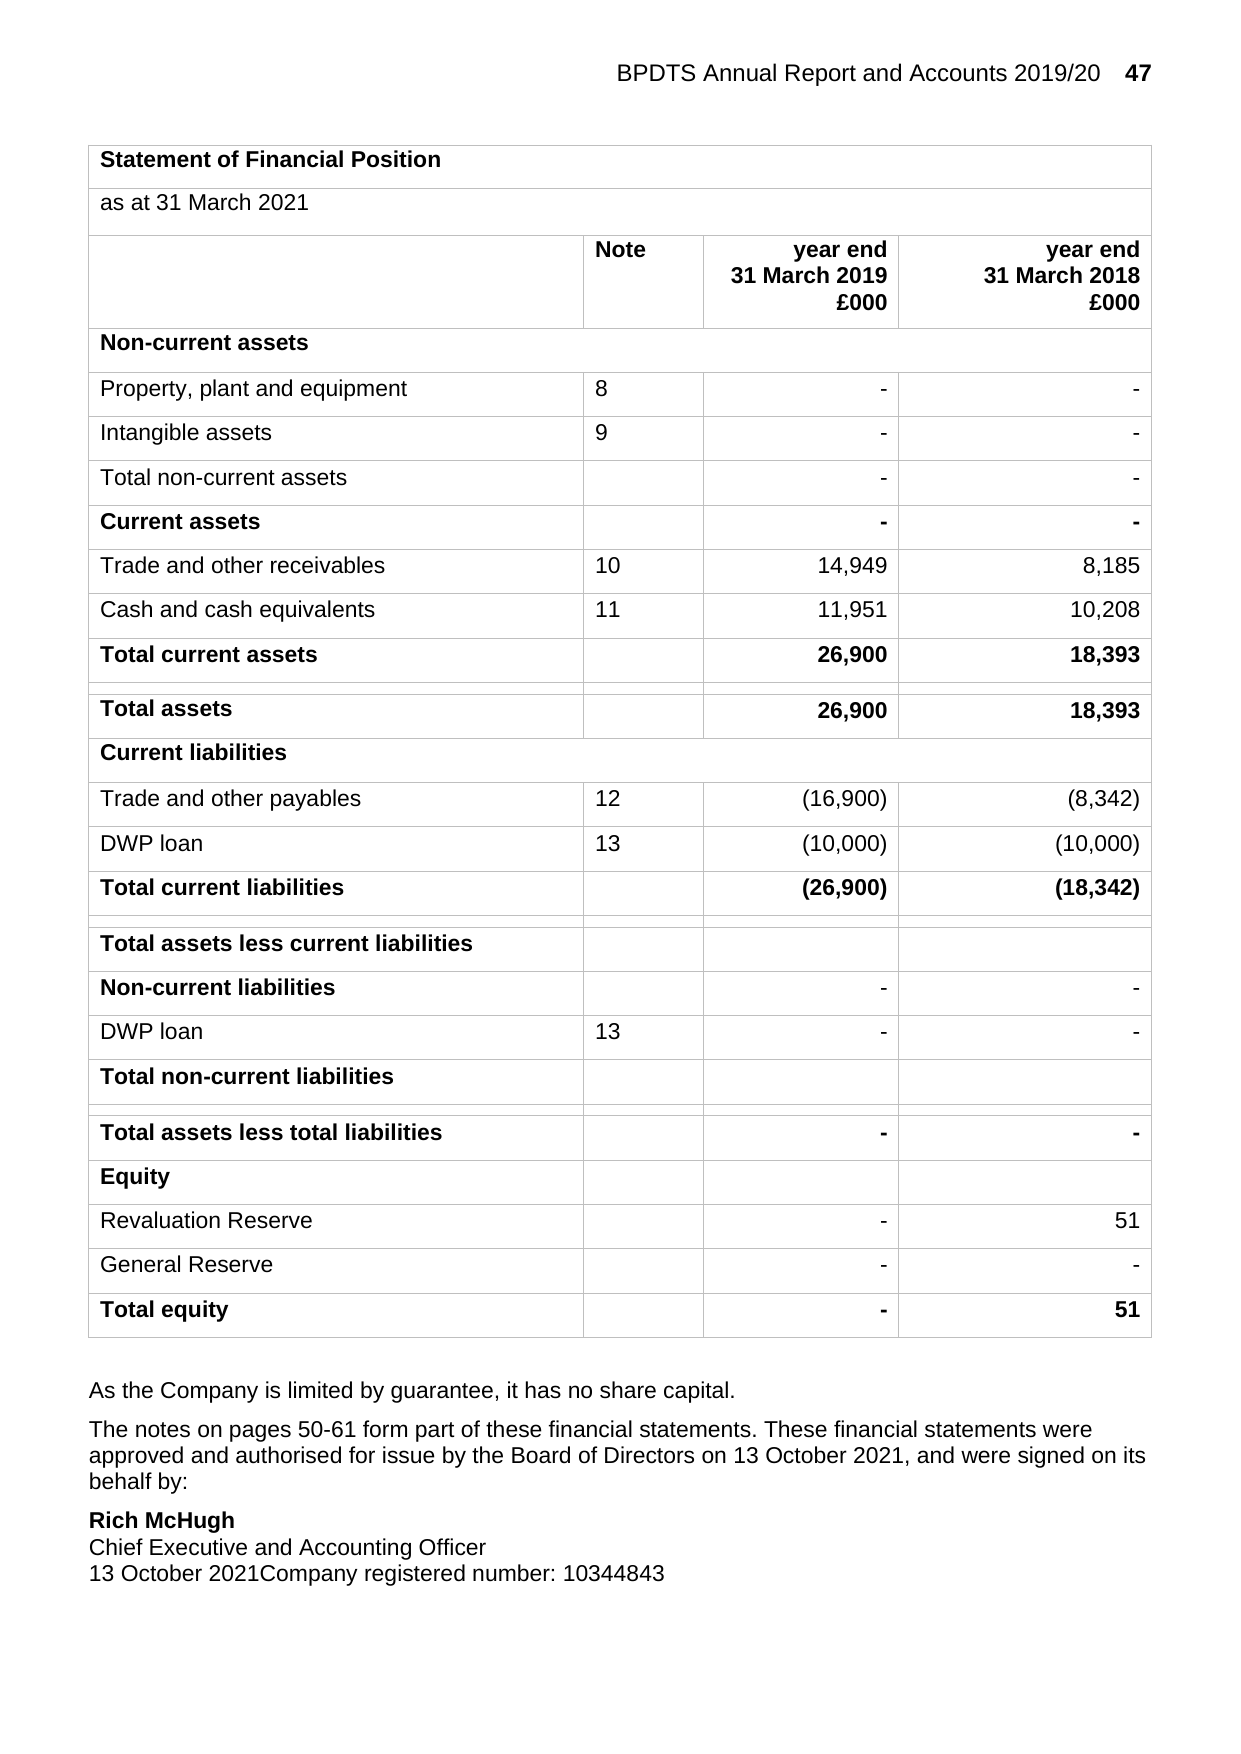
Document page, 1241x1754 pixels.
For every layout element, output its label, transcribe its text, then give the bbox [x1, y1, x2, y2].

table_cell - [704, 1294, 898, 1337]
text The notes on pages 50-61 form part of these financial statements. These financial statements were approved and authorised for issue by the Board of Directors on 13 October 2021, and were signed on its behalf by: [89, 1416, 1152, 1494]
table_cell year end 31 March 2018 £000 [899, 236, 1151, 327]
table_cell - [899, 417, 1151, 460]
table_cell (16,900) [704, 783, 898, 826]
table_cell Total current liabilities [89, 872, 583, 915]
table_cell - [704, 461, 898, 504]
table_cell DWP loan [89, 1016, 583, 1059]
table_cell - [704, 1205, 898, 1248]
text Rich McHugh Chief Executive and Accounting Officer 13 October 2021Company registered number: 10344843 [89, 1507, 1152, 1586]
table_cell [704, 683, 898, 693]
table_cell 11,951 [704, 594, 898, 637]
table_cell Trade and other receivables [89, 550, 583, 593]
table_cell [899, 928, 1151, 971]
table_cell Current assets [89, 506, 583, 549]
table_cell Non-current liabilities [89, 972, 583, 1015]
table_cell - [704, 1249, 898, 1292]
table_cell [584, 639, 703, 682]
table_cell 8 [584, 373, 703, 416]
table_cell [584, 916, 703, 927]
table_cell 51 [899, 1205, 1151, 1248]
table_cell [704, 1161, 898, 1204]
table_cell (8,342) [899, 783, 1151, 826]
table_cell [899, 1060, 1151, 1104]
table_cell [584, 928, 703, 971]
table_cell as at 31 March 2021 [89, 189, 1151, 235]
table_cell Intangible assets [89, 417, 583, 460]
table_cell General Reserve [89, 1249, 583, 1292]
table_cell 26,900 [704, 639, 898, 682]
table_cell [584, 1205, 703, 1248]
table_cell [584, 1249, 703, 1292]
table_cell - [899, 373, 1151, 416]
table_cell Total current assets [89, 639, 583, 682]
table_cell - [704, 373, 898, 416]
table_cell 12 [584, 783, 703, 826]
table_cell [584, 872, 703, 915]
table_cell [899, 1105, 1151, 1115]
table_cell - [704, 972, 898, 1015]
table_cell - [704, 1016, 898, 1059]
table_cell 11 [584, 594, 703, 637]
table_cell 51 [899, 1294, 1151, 1337]
table_cell 13 [584, 1016, 703, 1059]
table_cell - [899, 506, 1151, 549]
table_cell - [704, 1116, 898, 1160]
table_cell 13 [584, 827, 703, 871]
table_cell [584, 695, 703, 738]
table_cell [89, 236, 583, 327]
table_cell (26,900) [704, 872, 898, 915]
table_cell [704, 928, 898, 971]
table_cell [899, 916, 1151, 927]
table_cell [704, 1060, 898, 1104]
table_cell [584, 972, 703, 1015]
table_cell 10 [584, 550, 703, 593]
table_cell (18,342) [899, 872, 1151, 915]
table_cell Note [584, 236, 703, 327]
table_cell Total assets less total liabilities [89, 1116, 583, 1160]
table_cell Revaluation Reserve [89, 1205, 583, 1248]
table_cell (10,000) [704, 827, 898, 871]
table_cell [584, 506, 703, 549]
table_cell [584, 1060, 703, 1104]
table_cell - [704, 506, 898, 549]
table_cell [89, 683, 583, 693]
table_cell [89, 916, 583, 927]
table_cell 18,393 [899, 639, 1151, 682]
table_cell Trade and other payables [89, 783, 583, 826]
table_cell [584, 683, 703, 693]
table_cell Current liabilities [89, 739, 1151, 782]
table_cell Total assets less current liabilities [89, 928, 583, 971]
table_header Statement of Financial Position [89, 146, 1151, 188]
table_cell - [899, 972, 1151, 1015]
table_cell 10,208 [899, 594, 1151, 637]
table_cell (10,000) [899, 827, 1151, 871]
table_cell Non-current assets [89, 329, 1151, 372]
text As the Company is limited by guarantee, it has no share capital. [89, 1377, 1152, 1403]
table_cell 14,949 [704, 550, 898, 593]
table_cell [704, 1105, 898, 1115]
table_cell [584, 1161, 703, 1204]
table_cell - [899, 461, 1151, 504]
table_cell Total non-current assets [89, 461, 583, 504]
table_cell - [899, 1249, 1151, 1292]
table_cell DWP loan [89, 827, 583, 871]
table_cell [584, 1105, 703, 1115]
table_cell Cash and cash equivalents [89, 594, 583, 637]
table_cell 9 [584, 417, 703, 460]
table_cell Total equity [89, 1294, 583, 1337]
table_cell 8,185 [899, 550, 1151, 593]
table_cell Total assets [89, 695, 583, 738]
table_cell 18,393 [899, 695, 1151, 738]
table_cell - [899, 1016, 1151, 1059]
table_cell Equity [89, 1161, 583, 1204]
table_cell year end 31 March 2019 £000 [704, 236, 898, 327]
table_cell [584, 1294, 703, 1337]
table_cell 26,900 [704, 695, 898, 738]
table_cell [584, 461, 703, 504]
table_cell [89, 1105, 583, 1115]
table_cell - [704, 417, 898, 460]
table_cell [899, 683, 1151, 693]
table_cell Property, plant and equipment [89, 373, 583, 416]
table_cell [704, 916, 898, 927]
table_cell - [899, 1116, 1151, 1160]
table_cell [584, 1116, 703, 1160]
table_cell [899, 1161, 1151, 1204]
table_cell Total non-current liabilities [89, 1060, 583, 1104]
